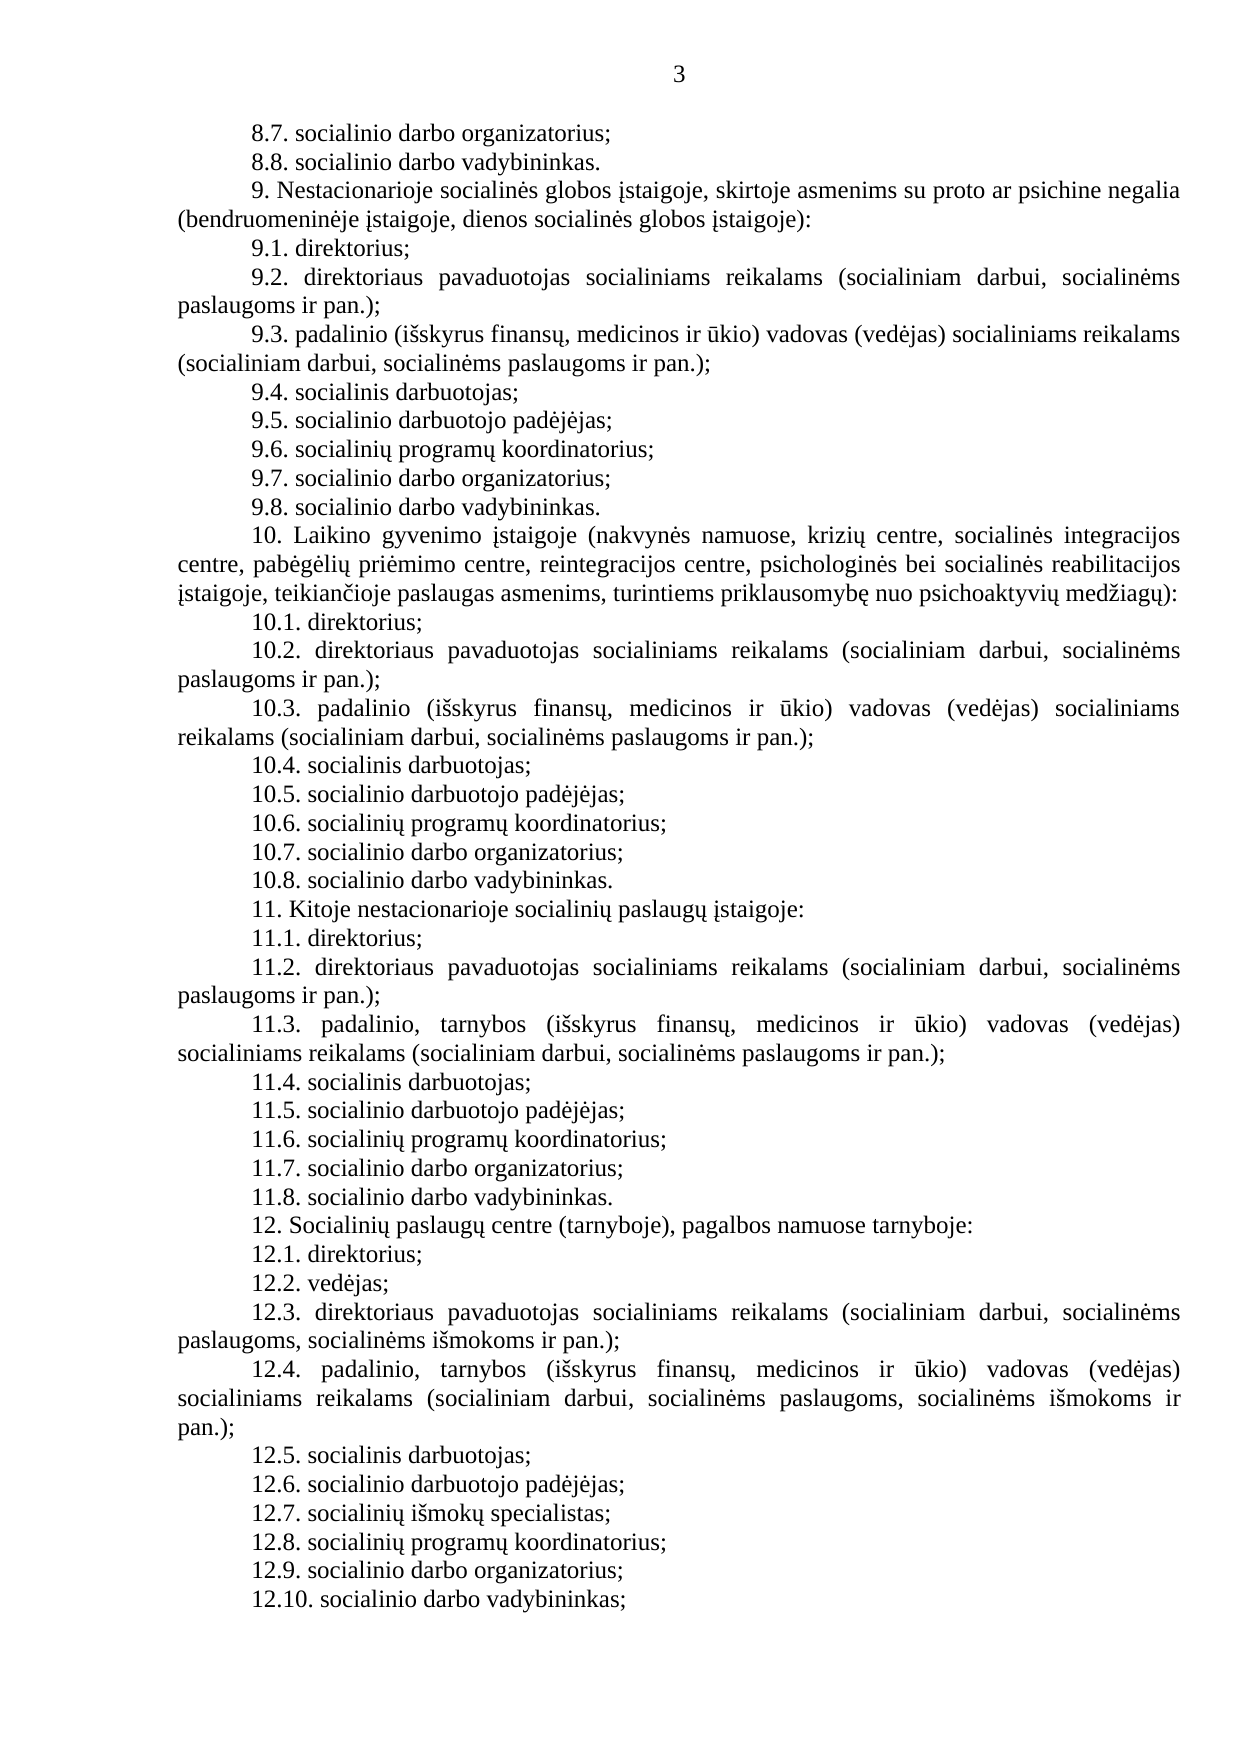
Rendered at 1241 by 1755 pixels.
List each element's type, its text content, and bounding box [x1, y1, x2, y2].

text 9.7. socialinio darbo organizatorius; [177, 463, 1181, 492]
text 10.4. socialinis darbuotojas; [177, 751, 1181, 779]
text 11.2. direktoriaus pavaduotojas socialiniams reikalams (socialiniam darbui, socialinėms paslaugoms ir pan.); [177, 952, 1181, 1009]
text 9.3. padalinio (išskyrus finansų, medicinos ir ūkio) vadovas (vedėjas) socialiniams reikalams (socialiniam darbui, socialinėms paslaugoms ir pan.); [177, 319, 1181, 377]
text 10.1. direktorius; [177, 607, 1181, 636]
text 12.7. socialinių išmokų specialistas; [177, 1498, 1181, 1527]
text 12.1. direktorius; [177, 1239, 1181, 1268]
text 11.6. socialinių programų koordinatorius; [177, 1124, 1181, 1153]
text 12.5. socialinis darbuotojas; [177, 1441, 1181, 1469]
text 12.10. socialinio darbo vadybininkas; [177, 1584, 1181, 1613]
text 11. Kitoje nestacionarioje socialinių paslaugų įstaigoje: [177, 894, 1181, 923]
text 12.6. socialinio darbuotojo padėjėjas; [177, 1469, 1181, 1498]
text 9.1. direktorius; [177, 233, 1181, 262]
text 11.7. socialinio darbo organizatorius; [177, 1153, 1181, 1182]
text 10.5. socialinio darbuotojo padėjėjas; [177, 779, 1181, 808]
text 11.5. socialinio darbuotojo padėjėjas; [177, 1096, 1181, 1124]
text 12.9. socialinio darbo organizatorius; [177, 1556, 1181, 1584]
text 9.2. direktoriaus pavaduotojas socialiniams reikalams (socialiniam darbui, socialinėms paslaugoms ir pan.); [177, 262, 1181, 319]
text 11.4. socialinis darbuotojas; [177, 1067, 1181, 1096]
text 10. Laikino gyvenimo įstaigoje (nakvynės namuose, krizių centre, socialinės integracijos centre, pabėgėlių priėmimo centre, reintegracijos centre, psichologinės bei socialinės reabilitacijos įstaigoje, teikiančioje paslaugas asmenims, turintiems priklausomybę nuo psichoaktyvių medžiagų): [177, 521, 1181, 607]
text 9.8. socialinio darbo vadybininkas. [177, 492, 1181, 521]
text 11.8. socialinio darbo vadybininkas. [177, 1182, 1181, 1211]
text 9.4. socialinis darbuotojas; [177, 377, 1181, 406]
text 10.3. padalinio (išskyrus finansų, medicinos ir ūkio) vadovas (vedėjas) socialiniams reikalams (socialiniam darbui, socialinėms paslaugoms ir pan.); [177, 693, 1181, 751]
text 12.3. direktoriaus pavaduotojas socialiniams reikalams (socialiniam darbui, socialinėms paslaugoms, socialinėms išmokoms ir pan.); [177, 1297, 1181, 1354]
text 12.8. socialinių programų koordinatorius; [177, 1527, 1181, 1556]
text 12. Socialinių paslaugų centre (tarnyboje), pagalbos namuose tarnyboje: [177, 1211, 1181, 1239]
text 12.2. vedėjas; [177, 1268, 1181, 1297]
text 9.6. socialinių programų koordinatorius; [177, 434, 1181, 463]
text 10.7. socialinio darbo organizatorius; [177, 837, 1181, 866]
text 10.6. socialinių programų koordinatorius; [177, 808, 1181, 837]
text 12.4. padalinio, tarnybos (išskyrus finansų, medicinos ir ūkio) vadovas (vedėjas) socialiniams reikalams (socialiniam darbui, socialinėms paslaugoms, socialinėms išmokoms ir pan.); [177, 1354, 1181, 1441]
text 9. Nestacionarioje socialinės globos įstaigoje, skirtoje asmenims su proto ar psichine negalia (bendruomeninėje įstaigoje, dienos socialinės globos įstaigoje): [177, 176, 1181, 233]
text 8.7. socialinio darbo organizatorius; [177, 118, 1181, 147]
text 10.8. socialinio darbo vadybininkas. [177, 866, 1181, 894]
text 11.3. padalinio, tarnybos (išskyrus finansų, medicinos ir ūkio) vadovas (vedėjas) socialiniams reikalams (socialiniam darbui, socialinėms paslaugoms ir pan.); [177, 1009, 1181, 1067]
text 11.1. direktorius; [177, 923, 1181, 952]
text 9.5. socialinio darbuotojo padėjėjas; [177, 406, 1181, 434]
text 10.2. direktoriaus pavaduotojas socialiniams reikalams (socialiniam darbui, socialinėms paslaugoms ir pan.); [177, 636, 1181, 693]
text 8.8. socialinio darbo vadybininkas. [177, 147, 1181, 176]
